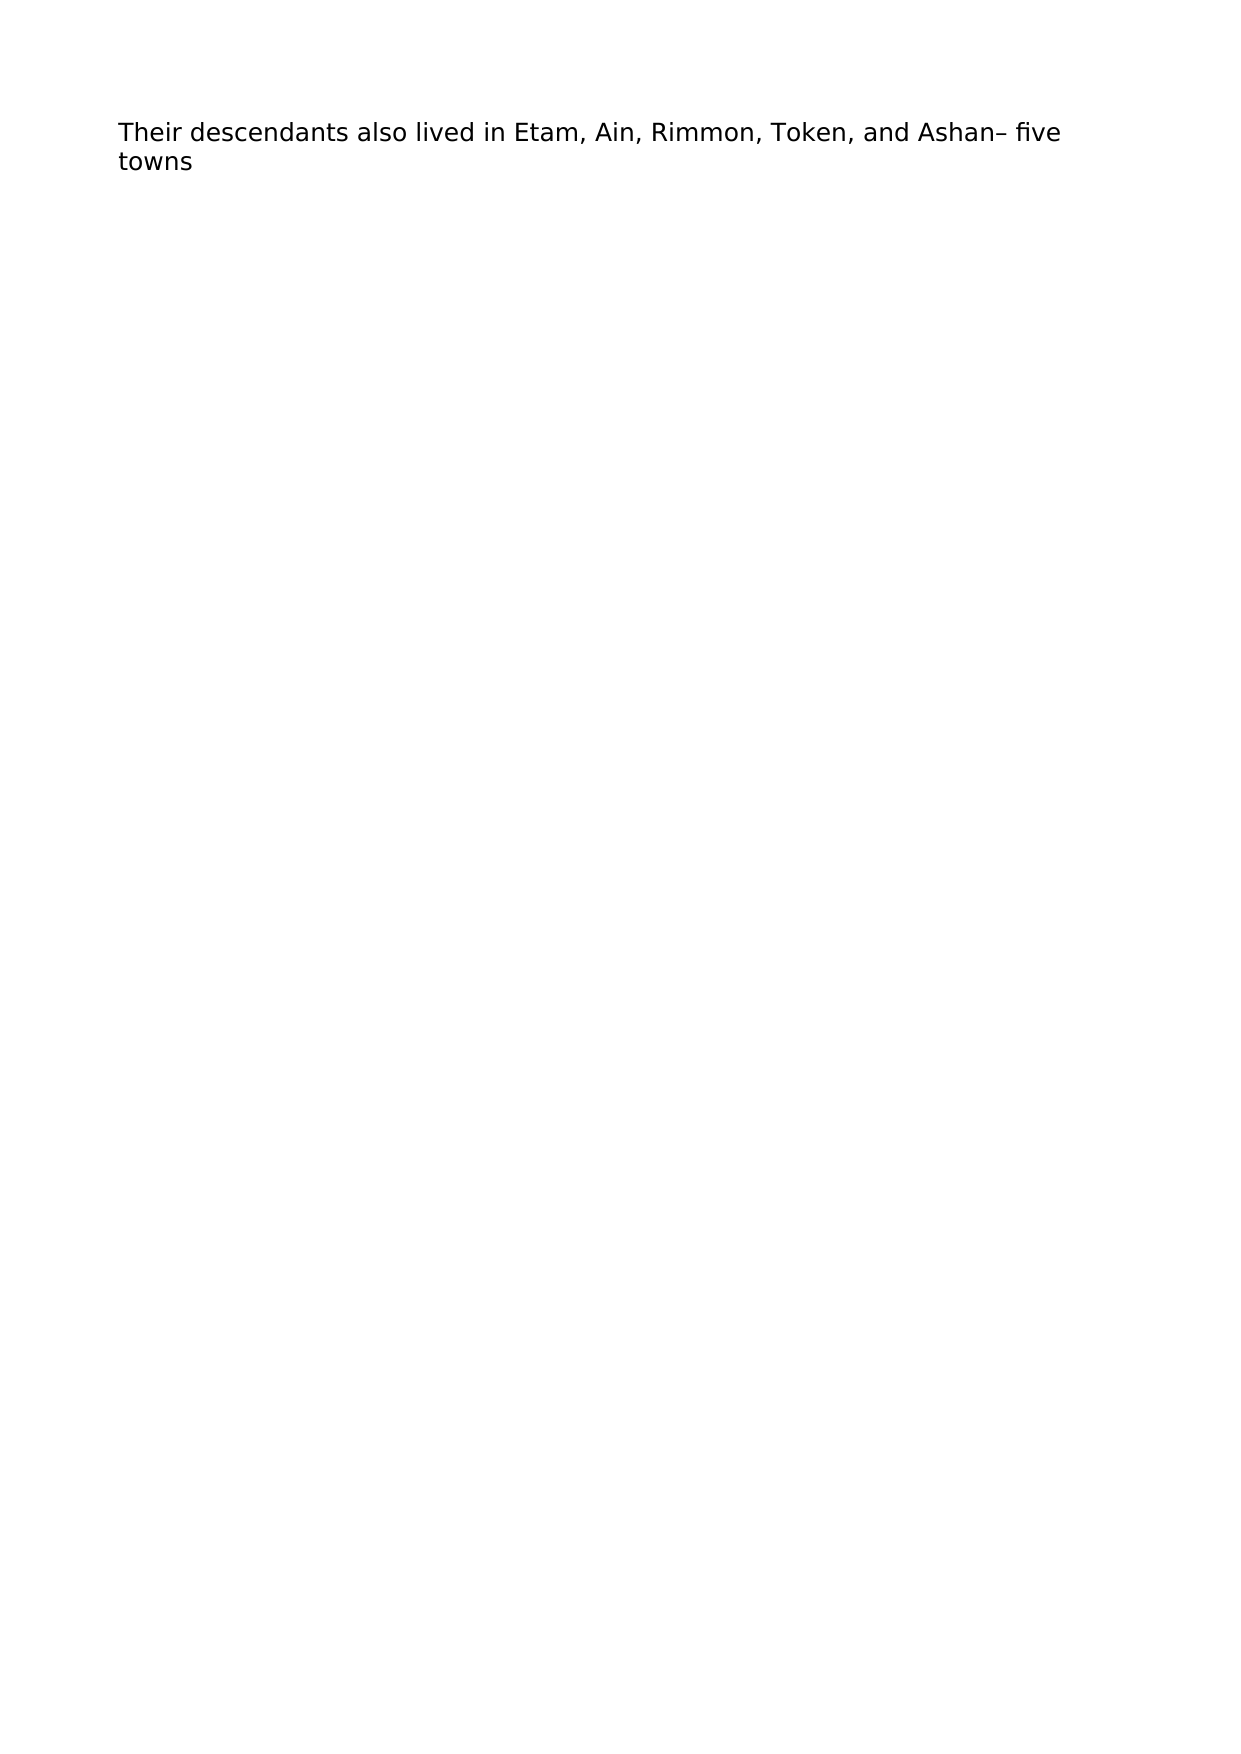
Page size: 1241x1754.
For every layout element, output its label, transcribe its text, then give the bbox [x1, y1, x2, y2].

text Their descendants also lived in Etam, Ain, Rimmon, Token, and Ashan– five towns [118, 118, 1122, 176]
